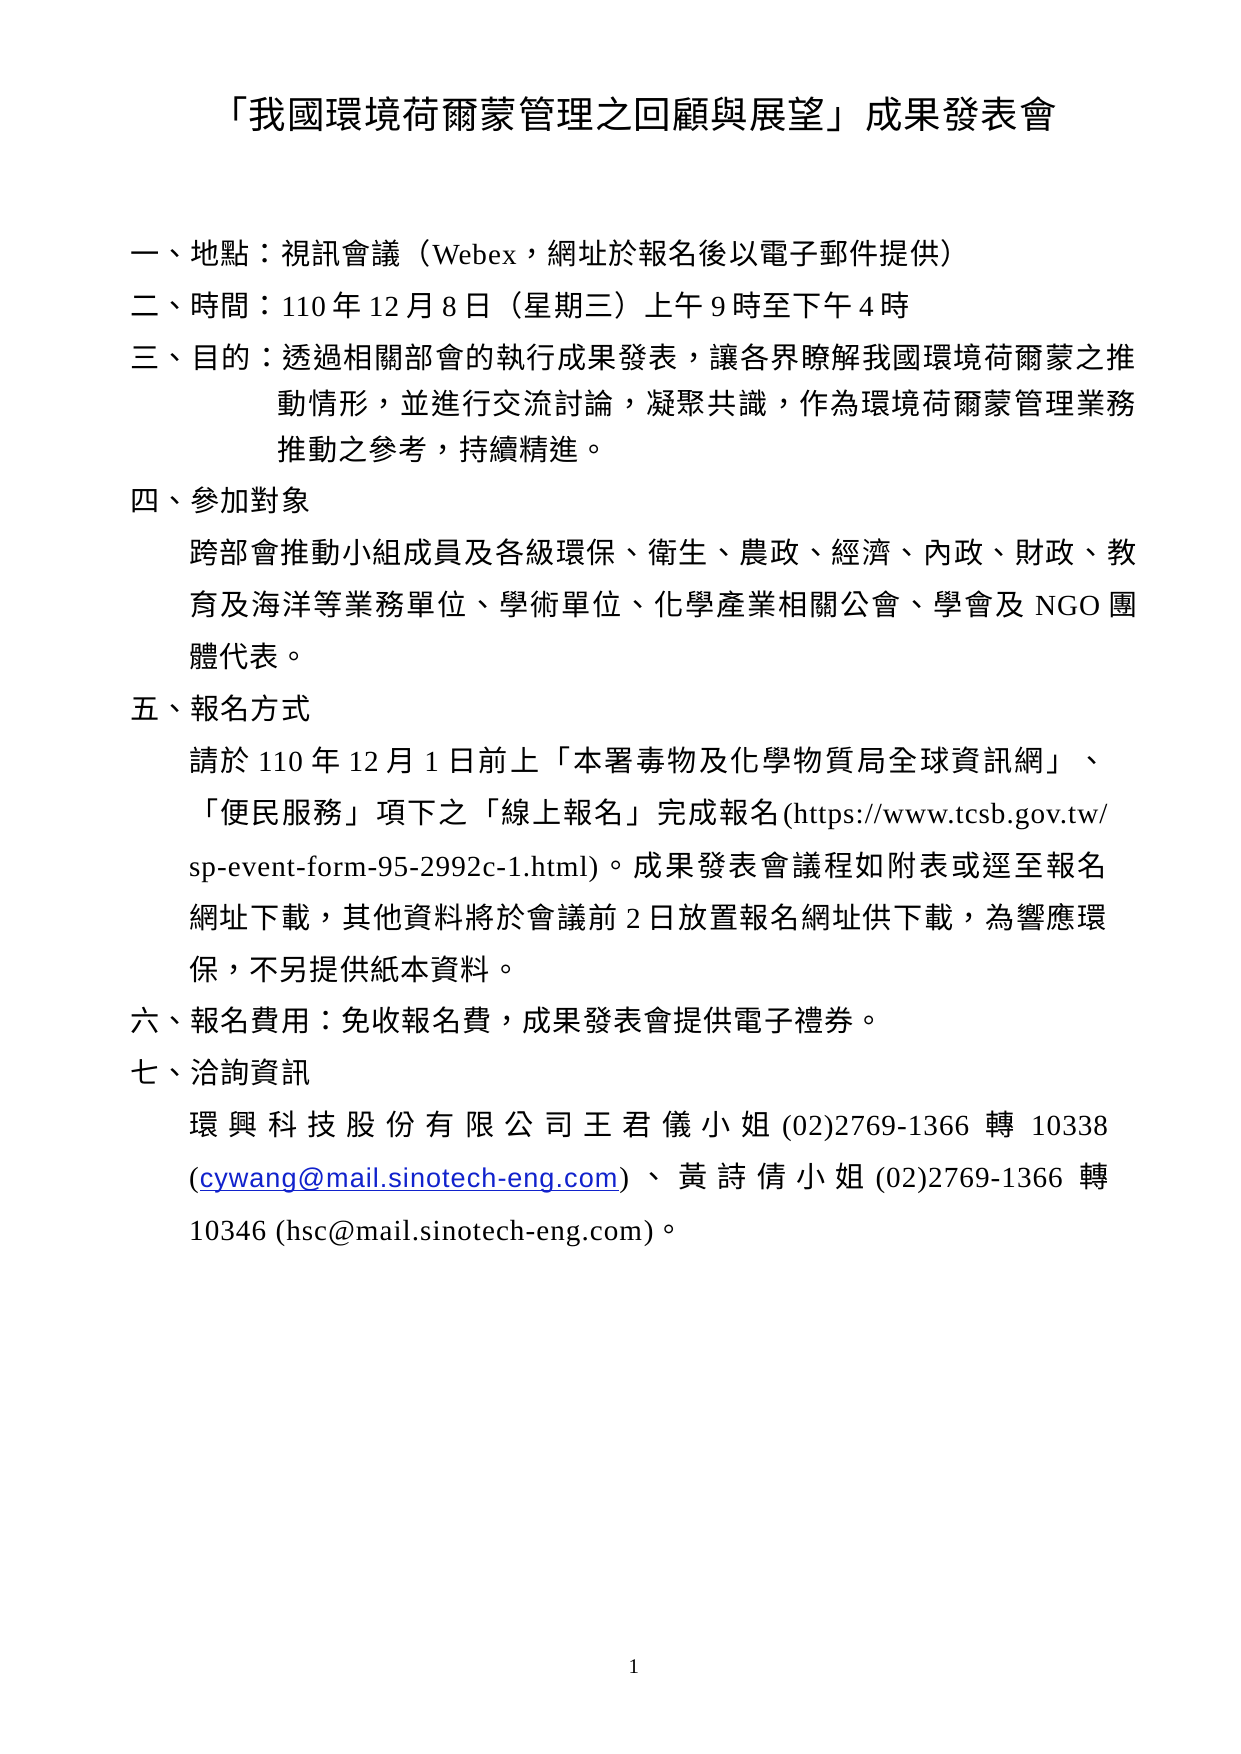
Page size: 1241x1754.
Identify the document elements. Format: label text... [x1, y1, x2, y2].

text 二、時間：110年12月8日（星期三）上午9時至下午4時 [130, 279, 1137, 325]
text 請於110年12月1日前上「本署毒物及化學物質局全球資訊網」、「便民服務」項下之「線上報名」完成報名(https://www.tcsb.gov.tw/sp-event-form-95-2992c-1.html)。成果發表會議程如附表或逕至報名網址下載，其他資料將於會議前2日放置報名網址供下載，為響應環保，不另提供紙本資料。 [189, 728, 1108, 988]
text 跨部會推動小組成員及各級環保、衛生、農政、經濟、內政、財政、教育及海洋等業務單位、學術單位、化學產業相關公會、學會及NGO團體代表。 [189, 520, 1137, 676]
text 六、報名費用：免收報名費，成果發表會提供電子禮券。 [130, 994, 1137, 1040]
text 七、洽詢資訊 [130, 1046, 1137, 1092]
text 四、參加對象 [130, 474, 1137, 520]
text 三、目的：透過相關部會的執行成果發表，讓各界瞭解我國環境荷爾蒙之推動情形，並進行交流討論，凝聚共識，作為環境荷爾蒙管理業務推動之參考，持續精進。 [130, 331, 1137, 468]
text 環興科技股份有限公司王君儀小姐(02)2769-1366轉10338 (cywang@mail.sinotech-eng.com)、黃詩倩小姐(02)2769-1366轉10346 (hsc@mail.sinotech-eng.com)。 [189, 1092, 1108, 1248]
text 五、報名方式 [130, 682, 1137, 728]
text 一、地點：視訊會議（Webex，網址於報名後以電子郵件提供） [130, 227, 1137, 273]
text 「我國環境荷爾蒙管理之回顧與展望」成果發表會 [130, 85, 1137, 140]
